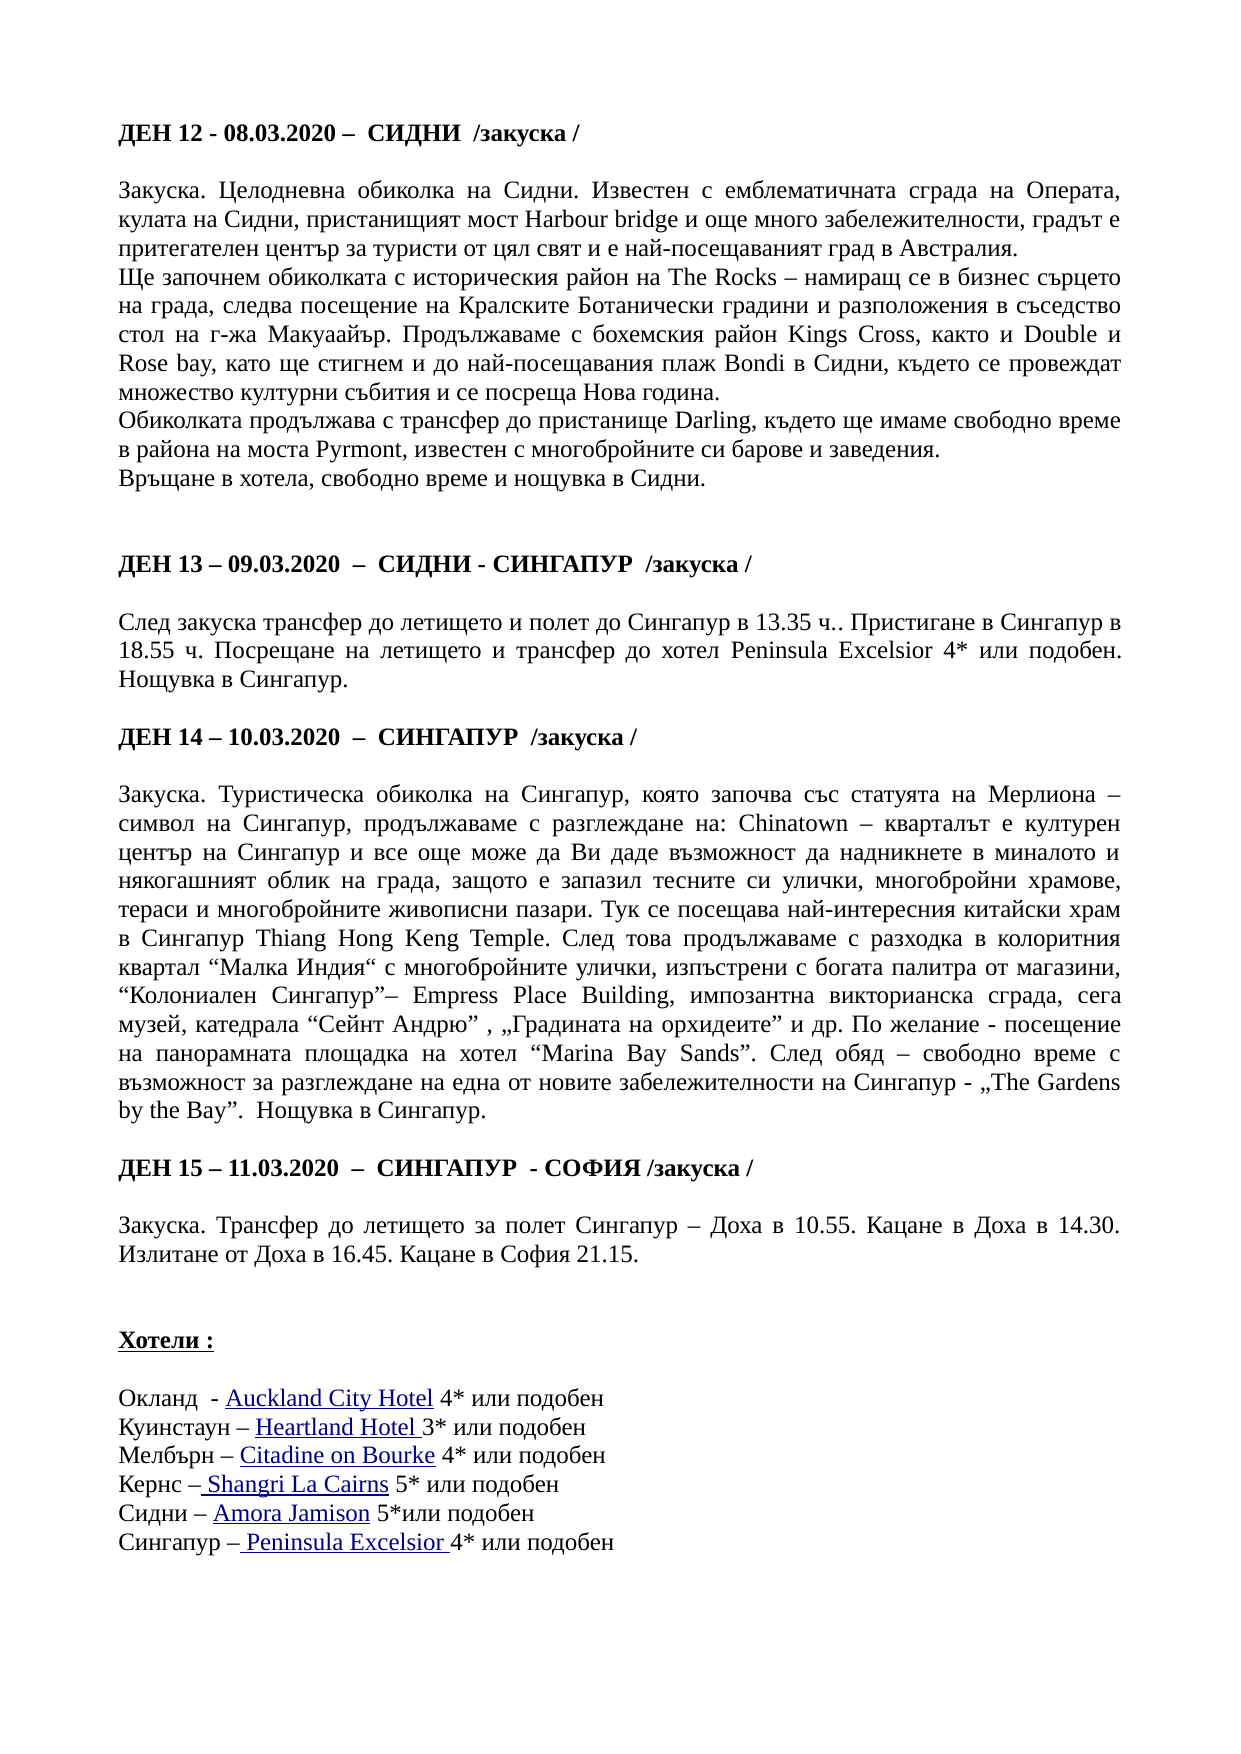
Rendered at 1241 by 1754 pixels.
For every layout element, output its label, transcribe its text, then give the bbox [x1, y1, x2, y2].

text Кернс – Shangri La Cairns 5* или подобен [118, 1469, 1122, 1498]
text ДЕН 14 – 10.03.2020 – СИНГАПУР /закуска / [118, 722, 1122, 751]
text ДЕН 13 – 09.03.2020 – СИДНИ - СИНГАПУР /закуска / [118, 549, 1122, 578]
text Закуска. Трансфер до летището за полет Сингапур – Доха в 10.55. Кацане в Доха в 14.30. Излитане от Доха в 16.45. Кацане в София 21.15. [118, 1211, 1122, 1268]
text След закуска трансфер до летището и полет до Сингапур в 13.35 ч.. Пристигане в Сингапур в 18.55 ч. Посрещане на летището и трансфер до хотел Peninsula Excelsior 4* или подобен. Нощувка в Сингапур. [118, 607, 1122, 693]
text Куинстаун – Heartland Hotel 3* или подобен [118, 1412, 1122, 1441]
text Ще започнем обиколката с историческия район на The Rocks – намиращ се в бизнес сърцето на града, следва посещение на Кралските Ботанически градини и разположения в съседство стол на г-жа Макуаайър. Продължаваме с бохемския район Kings Cross, както и Double и Rose bay, като ще стигнем и до най-посещавания плаж Bondi в Сидни, където се провеждат множество културни събития и се посреща Нова година. [118, 262, 1122, 406]
text Връщане в хотела, свободно време и нощувка в Сидни. [118, 463, 1122, 492]
text ДЕН 15 – 11.03.2020 – СИНГАПУР - СОФИЯ /закуска / [118, 1153, 1122, 1182]
text Хотели : [118, 1326, 1122, 1354]
text Закуска. Туристическа обиколка на Сингапур, която започва със статуята на Мерлиона – символ на Сингапур, продължаваме с разглеждане на: Chinatown – кварталът е културен център на Сингапур и все още може да Ви даде възможност да надникнете в миналото и някогашният облик на града, защото е запазил тесните си улички, многобройни храмове, тераси и многобройните живописни пазари. Тук се посещава най-интересния китайски храм в Сингапур Thiang Hong Keng Temple. След това продължаваме с разходка в колоритния квартал “Малка Индия“ с многобройните улички, изпъстрени с богата палитра от магазини, “Колониален Сингапур”– Empress Place Building, импозантна викторианска сграда, сега музей, катедрала “Сейнт Андрю” , „Градината на орхидеите” и др. По желание - посещение на панорамната площадка на хотел “Marina Bay Sands”. След обяд – свободно време с възможност за разглеждане на една от новите забележителности на Сингапур - „The Gardens by the Bay”. Нощувка в Сингапур. [118, 779, 1122, 1124]
text Закуска. Целодневна обиколка на Сидни. Известен с емблематичната сграда на Операта, кулата на Сидни, пристанищият мост Harbour bridge и още много забележителности, градът е притегателен център за туристи от цял свят и е най-посещаваният град в Австралия. [118, 176, 1122, 262]
text Мелбърн – Citadine on Bourke 4* или подобен [118, 1441, 1122, 1469]
text Сидни – Amora Jamison 5*или подобен [118, 1498, 1122, 1527]
text Окланд - Auckland City Hotel 4* или подобен [118, 1383, 1122, 1412]
text Сингапур – Peninsula Excelsior 4* или подобен [118, 1527, 1122, 1556]
text ДЕН 12 - 08.03.2020 – СИДНИ /закуска / [118, 118, 1122, 147]
text Обиколката продължава с трансфер до пристанище Darling, където ще имаме свободно време в района на моста Pyrmont, известен с многобройните си барове и заведения. [118, 406, 1122, 463]
